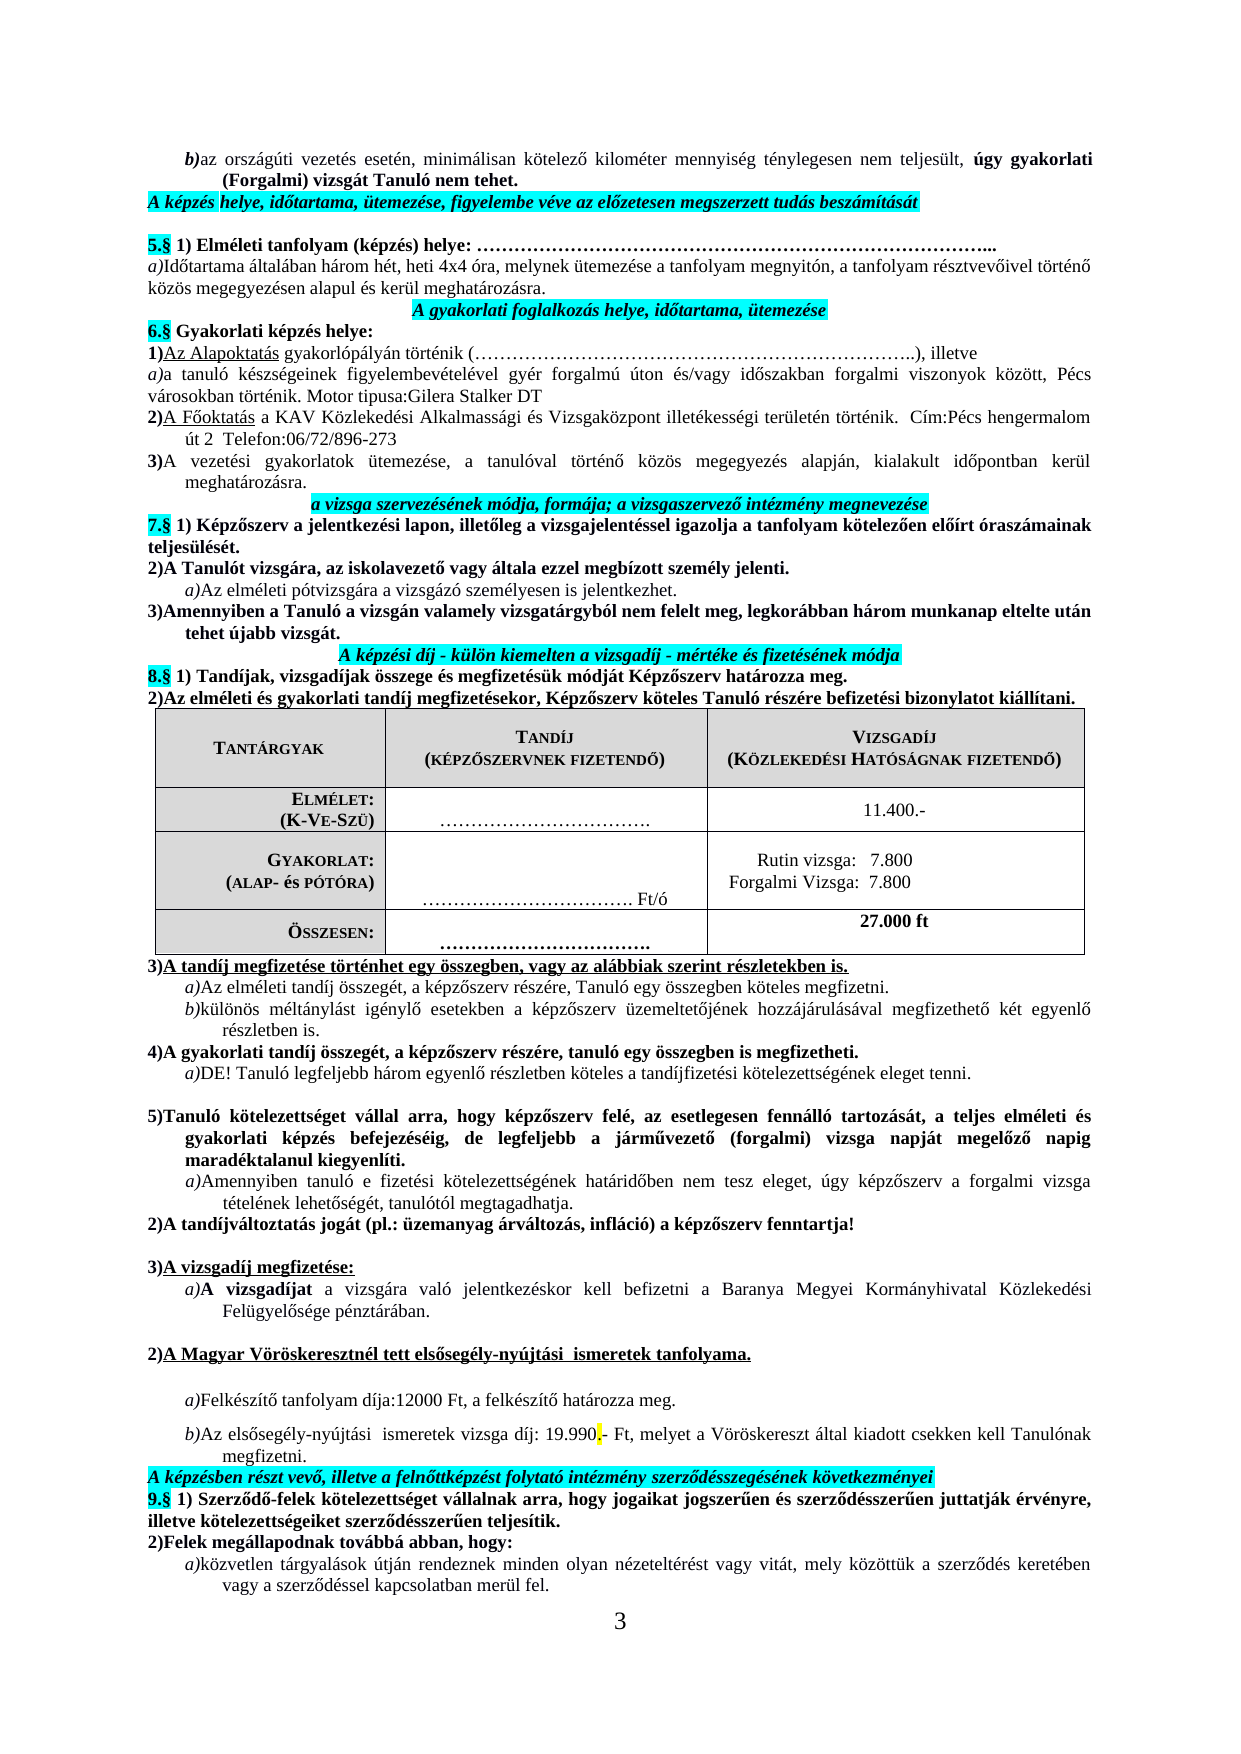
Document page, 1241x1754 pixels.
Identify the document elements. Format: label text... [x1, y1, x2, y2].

text 6.§ Gyakorlati képzés helye: [148, 320, 1093, 342]
list az országúti vezetés esetén, minimálisan kötelező kilométer mennyiség ténylegesen nem teljesült, úgy gyakorlati (Forgalmi) vizsgát Tanuló nem tehet. [184, 148, 1093, 191]
list közvetlen tárgyalások útján rendeznek minden olyan nézeteltérést vagy vitát, mely közöttük a szerződés keretében vagy a szerződéssel kapcsolatban merül fel. [184, 1553, 1093, 1596]
list A gyakorlati tandíj összegét, a képzőszerv részére, tanuló egy összegben is megfizetheti. [147, 1041, 1093, 1062]
list A tandíjváltoztatás jogát (pl.: üzemanyag árváltozás, infláció) a képzőszerv fenntartja! [147, 1213, 1093, 1235]
table_cell Összesen: [156, 910, 385, 953]
list A Tanulót vizsgára, az iskolavezető vagy általa ezzel megbízott személy jelenti. [148, 557, 1093, 579]
list A vezetési gyakorlatok ütemezése, a tanulóval történő közös megegyezés alapján, kialakult időpontban kerül meghatározásra. [147, 449, 1093, 493]
list A tandíj megfizetése történhet egy összegben, vagy az alábbiak szerint részletekben is. [147, 954, 1093, 976]
table_header Tantárgyak [156, 709, 385, 787]
list A vizsgadíjat a vizsgára való jelentkezéskor kell befizetni a Baranya Megyei Kormányhivatal Közlekedési Felügyelősége pénztárában. [184, 1278, 1093, 1321]
list Felek megállapodnak továbbá abban, hogy: [148, 1531, 1093, 1553]
table_cell Rutin vizsga: 7.800 Forgalmi Vizsga: 7.800 [708, 832, 1084, 909]
list Az elméleti tandíj összegét, a képzőszerv részére, Tanuló egy összegben köteles megfizetni. [184, 976, 1093, 998]
text A képzés helye, időtartama, ütemezése, figyelembe véve az előzetesen megszerzett tudás beszámítását [148, 191, 1093, 212]
list Az Alapoktatás gyakorlópályán történik (……………………………………………………………..), illetve [148, 342, 1093, 363]
table_cell Elmélet: (K-Ve-Szü) [156, 788, 385, 831]
list Időtartama általában három hét, heti 4x4 óra, melynek ütemezése a tanfolyam megnyitón, a tanfolyam résztvevőivel történő közös megegyezésen alapul és kerül meghatározásra. [148, 255, 1093, 298]
list a tanuló készségeinek figyelembevételével gyér forgalmú úton és/vagy időszakban forgalmi viszonyok között, Pécs városokban történik. Motor tipusa:Gilera Stalker DT [148, 363, 1093, 406]
list Amennyiben tanuló e fizetési kötelezettségének határidőben nem tesz eleget, úgy képzőszerv a forgalmi vizsga tételének lehetőségét, tanulótól megtagadhatja. [185, 1170, 1093, 1213]
text 8.§ 1) Tandíjak, vizsgadíjak összege és megfizetésük módját Képzőszerv határozza meg. [148, 665, 1093, 687]
table_header Vizsgadíj (Közlekedési Hatóságnak fizetendő) [708, 709, 1084, 787]
table_header Tandíj (képzőszervnek fizetendő) [386, 709, 707, 787]
list Az elméleti és gyakorlati tandíj megfizetésekor, Képzőszerv köteles Tanuló részére befizetési bizonylatot kiállítani. [148, 687, 1093, 708]
table_cell ……………………………. [386, 910, 707, 953]
list A Főoktatás a KAV Közlekedési Alkalmassági és Vizsgaközpont illetékességi területén történik. Cím:Pécs hengermalom út 2 Telefon:06/72/896-273 [147, 406, 1093, 449]
text 5.§ 1) Elméleti tanfolyam (képzés) helye: ………………………………………………………………………... [148, 234, 1093, 255]
list Az elméleti pótvizsgára a vizsgázó személyesen is jelentkezhet. [184, 579, 1093, 600]
text 9.§ 1) Szerződő-felek kötelezettséget vállalnak arra, hogy jogaikat jogszerűen és szerződésszerűen juttatják érvényre, illetve kötelezettségeiket szerződésszerűen teljesítik. [148, 1488, 1093, 1531]
list Az elsősegély-nyújtási ismeretek vizsga díj: 19.990.- Ft, melyet a Vöröskereszt által kiadott csekken kell Tanulónak megfizetni. [184, 1423, 1093, 1466]
list A vizsgadíj megfizetése: [147, 1256, 1093, 1278]
list Felkészítő tanfolyam díja:12000 Ft, a felkészítő határozza meg. [184, 1389, 1093, 1411]
list DE! Tanuló legfeljebb három egyenlő részletben köteles a tandíjfizetési kötelezettségének eleget tenni. [184, 1062, 1093, 1084]
text A képzési díj - külön kiemelten a vizsgadíj - mértéke és fizetésének módja [148, 643, 1093, 665]
list Amennyiben a Tanuló a vizsgán valamely vizsgatárgyból nem felelt meg, legkorábban három munkanap eltelte után tehet újabb vizsgát. [147, 600, 1093, 643]
text 7.§ 1) Képzőszerv a jelentkezési lapon, illetőleg a vizsgajelentéssel igazolja a tanfolyam kötelezően előírt óraszámainak teljesülését. [148, 514, 1093, 557]
text A képzésben részt vevő, illetve a felnőttképzést folytató intézmény szerződésszegésének következményei [148, 1466, 1093, 1488]
table_cell ……………………………. [386, 788, 707, 831]
text A gyakorlati foglalkozás helye, időtartama, ütemezése [148, 298, 1093, 320]
list A Magyar Vöröskeresztnél tett elsősegély-nyújtási ismeretek tanfolyama. [147, 1343, 1093, 1364]
table_cell Gyakorlat: (alap- és pótóra) [156, 832, 385, 909]
table_cell ……………………………. Ft/ó [386, 832, 707, 909]
table_cell 27.000 ft [708, 910, 1084, 953]
text a vizsga szervezésének módja, formája; a vizsgaszervező intézmény megnevezése [148, 493, 1093, 514]
list Tanuló kötelezettséget vállal arra, hogy képzőszerv felé, az esetlegesen fennálló tartozását, a teljes elméleti és gyakorlati képzés befejezéséig, de legfeljebb a járművezető (forgalmi) vizsga napját megelőző napig maradéktalanul kiegyenlíti. [147, 1105, 1093, 1170]
list különös méltánylást igénylő esetekben a képzőszerv üzemeltetőjének hozzájárulásával megfizethető két egyenlő részletben is. [184, 998, 1093, 1041]
table_cell 11.400.- [708, 788, 1084, 831]
